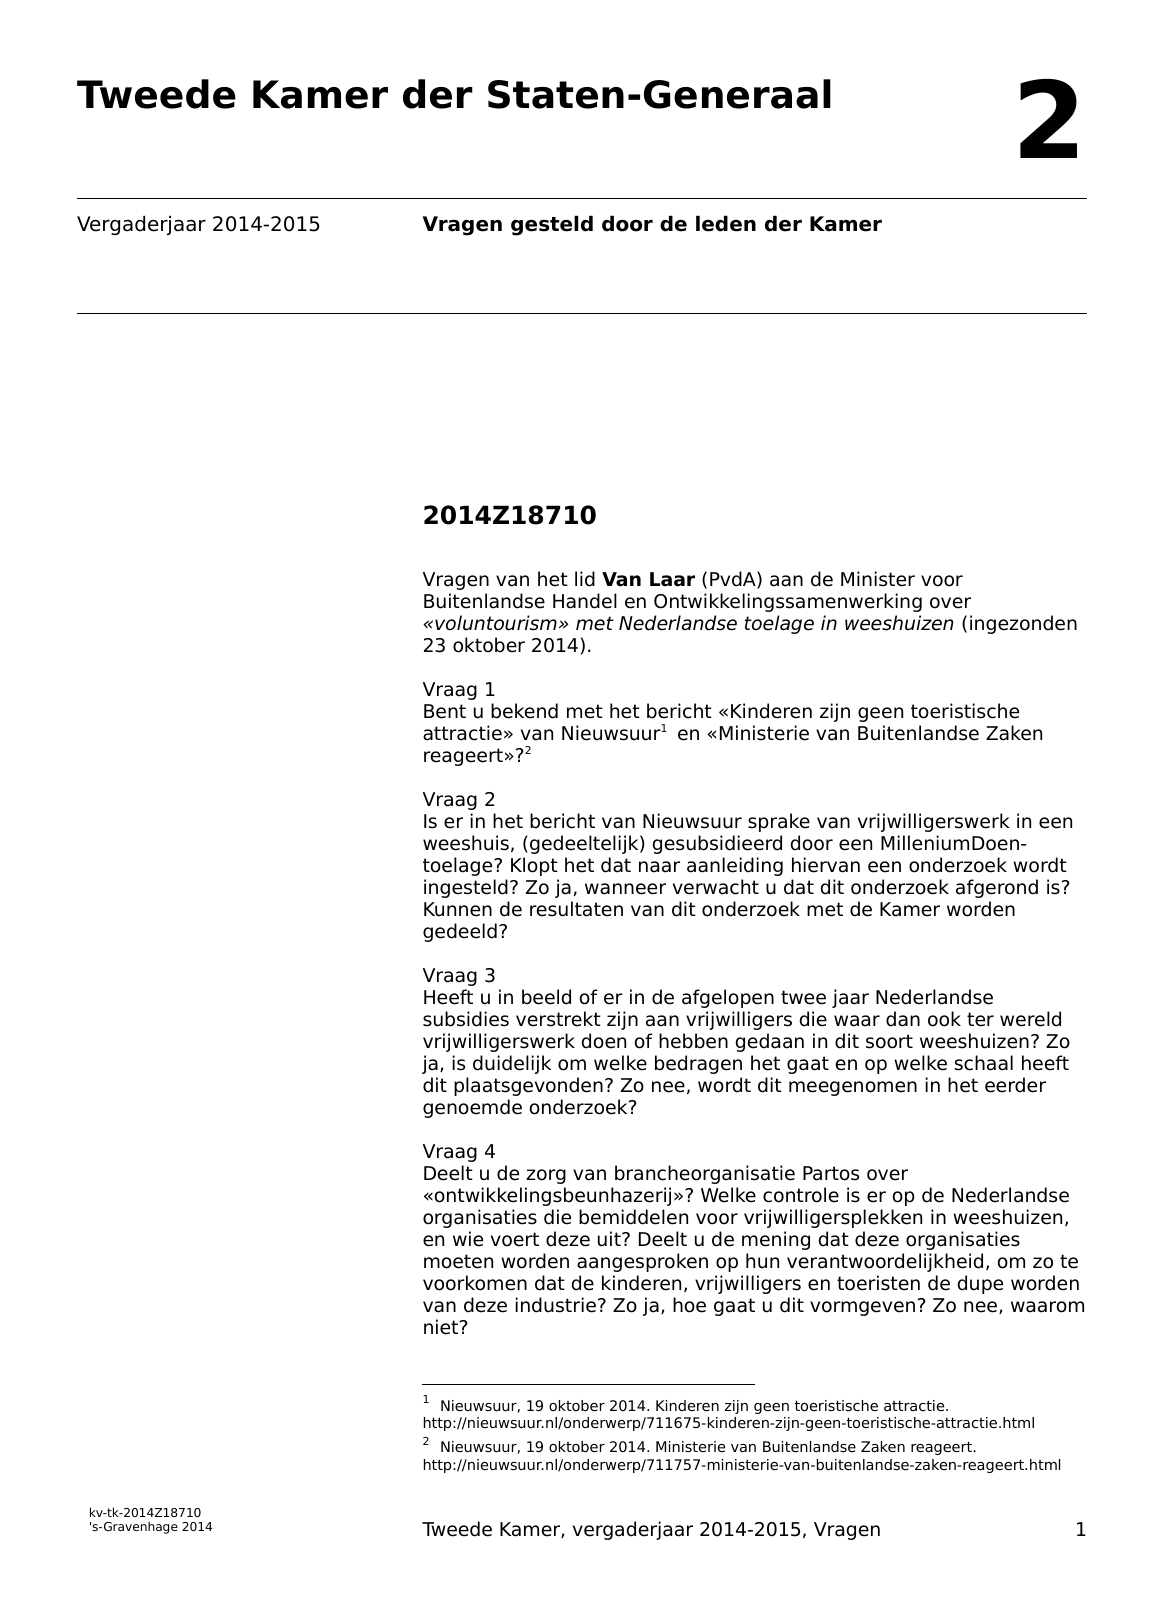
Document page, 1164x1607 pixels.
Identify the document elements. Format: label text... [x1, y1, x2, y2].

text Nieuwsuur, 19 oktober 2014. Kinderen zijn geen toeristische attractie. [422, 1393, 1087, 1416]
text http://nieuwsuur.nl/onderwerp/711757-ministerie-van-buitenlandse-zaken-reageert.html [422, 1457, 1087, 1474]
text kv-tk-2014Z18710 [88, 1506, 323, 1520]
text Vragen van het lid Van Laar (PvdA) aan de Minister voor Buitenlandse Handel en Ontwikkelingssamenwerking over «voluntourism» met Nederlandse toelage in weeshuizen (ingezonden 23 oktober 2014). [422, 569, 1087, 657]
text 's-Gravenhage 2014 [88, 1520, 323, 1534]
table_header 2 [886, 59, 1087, 198]
text Nieuwsuur, 19 oktober 2014. Ministerie van Buitenlandse Zaken reageert. [422, 1435, 1087, 1457]
text http://nieuwsuur.nl/onderwerp/711675-kinderen-zijn-geen-toeristische-attractie.html [422, 1416, 1087, 1432]
table_cell Vragen gesteld door de leden der Kamer [422, 199, 1087, 313]
text Heeft u in beeld of er in de afgelopen twee jaar Nederlandse subsidies verstrekt zijn aan vrijwilligers die waar dan ook ter wereld vrijwilligerswerk doen of hebben gedaan in dit soort weeshuizen? Zo ja, is duidelijk om welke bedragen het gaat en op welke schaal heeft dit plaatsgevonden? Zo nee, wordt dit meegenomen in het eerder genoemde onderzoek? [422, 987, 1087, 1119]
text 2014Z18710 [422, 501, 1087, 531]
text Is er in het bericht van Nieuwsuur sprake van vrijwilligerswerk in een weeshuis, (gedeeltelijk) gesubsidieerd door een MilleniumDoen-toelage? Klopt het dat naar aanleiding hiervan een onderzoek wordt ingesteld? Zo ja, wanneer verwacht u dat dit onderzoek afgerond is? Kunnen de resultaten van dit onderzoek met de Kamer worden gedeeld? [422, 811, 1087, 943]
text Deelt u de zorg van brancheorganisatie Partos over «ontwikkelingsbeunhazerij»? Welke controle is er op de Nederlandse organisaties die bemiddelen voor vrijwilligersplekken in weeshuizen, en wie voert deze uit? Deelt u de mening dat deze organisaties moeten worden aangesproken op hun verantwoordelijkheid, om zo te voorkomen dat de kinderen, vrijwilligers en toeristen de dupe worden van deze industrie? Zo ja, hoe gaat u dit vormgeven? Zo nee, waarom niet? [422, 1163, 1087, 1339]
text Vraag 3 [422, 965, 1087, 987]
table_header Tweede Kamer der Staten-Generaal [77, 59, 886, 198]
text Bent u bekend met het bericht «Kinderen zijn geen toeristische attractie» van Nieuwsuur en «Ministerie van Buitenlandse Zaken reageert»? [422, 701, 1087, 767]
table_cell Vergaderjaar 2014-2015 [77, 199, 422, 313]
text Vraag 4 [422, 1141, 1087, 1163]
text Vraag 1 [422, 679, 1087, 701]
text Vraag 2 [422, 789, 1087, 811]
